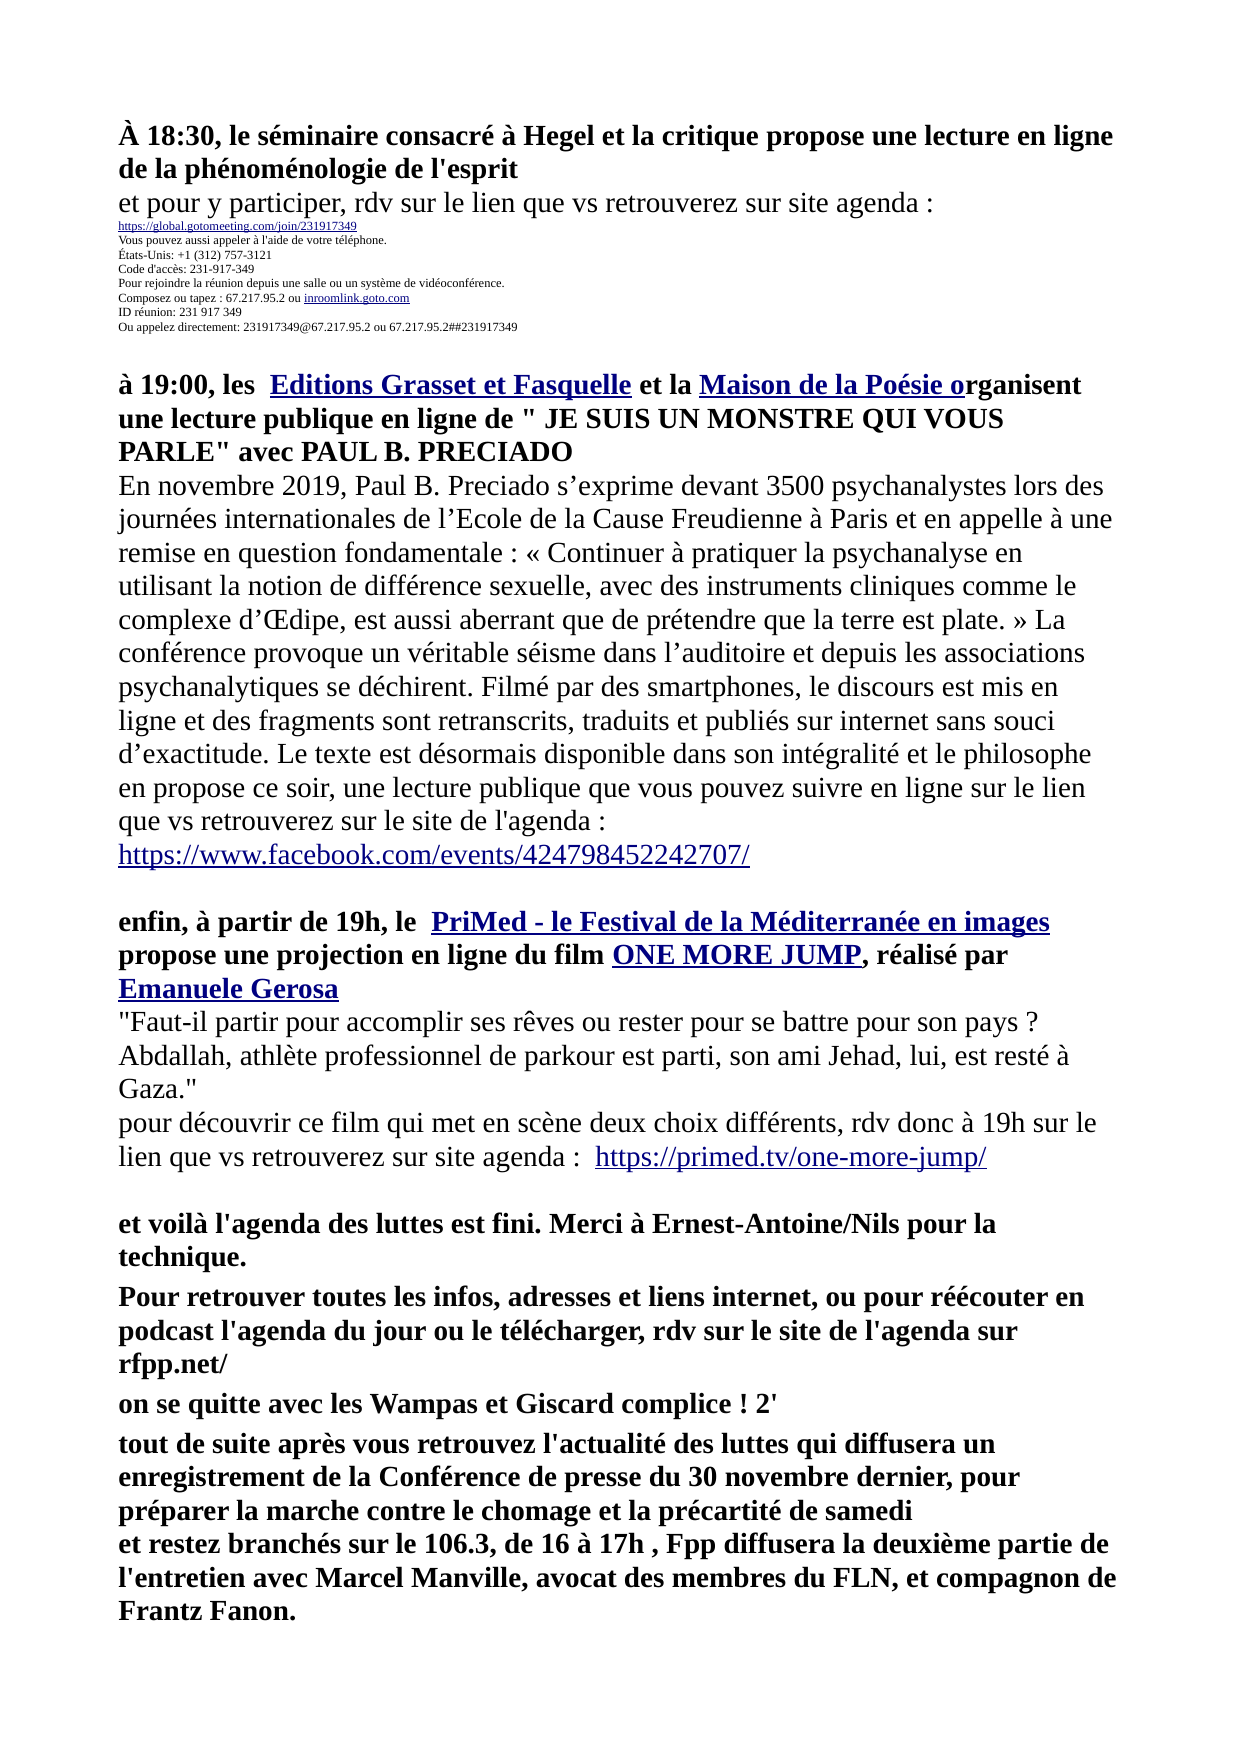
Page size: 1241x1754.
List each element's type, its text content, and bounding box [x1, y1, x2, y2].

text Vous pouvez aussi appeler à l'aide de votre téléphone. États-Unis: +1 (312) 757-3121 [118, 233, 1122, 262]
text Pour retrouver toutes les infos, adresses et liens internet, ou pour réécouter en podcast l'agenda du jour ou le télécharger, rdv sur le site de l'agenda sur rfpp.net/ [118, 1279, 1122, 1380]
text https://global.gotomeeting.com/join/231917349 [118, 219, 1122, 233]
text enfin, à partir de 19h, le PriMed - le Festival de la Méditerranée en images propose une projection en ligne du film ONE MORE JUMP, réalisé par Emanuele Gerosa "Faut-il partir pour accomplir ses rêves ou rester pour se battre pour son pays ? Abdallah, athlète professionnel de parkour est parti, son ami Jehad, lui, est resté à Gaza." [118, 904, 1122, 1105]
text tout de suite après vous retrouvez l'actualité des luttes qui diffusera un enregistrement de la Conférence de presse du 30 novembre dernier, pour préparer la marche contre le chomage et la précartité de samedi [118, 1426, 1122, 1526]
text à 19:00, les Editions Grasset et Fasquelle et la Maison de la Poésie organisent une lecture publique en ligne de " JE SUIS UN MONSTRE QUI VOUS PARLE" avec PAUL B. PRECIADO [118, 367, 1122, 468]
text et restez branchés sur le 106.3, de 16 à 17h , Fpp diffusera la deuxième partie de l'entretien avec Marcel Manville, avocat des membres du FLN, et compagnon de Frantz Fanon. [118, 1526, 1122, 1627]
text En novembre 2019, Paul B. Preciado s’exprime devant 3500 psychanalystes lors des journées internationales de l’Ecole de la Cause Freudienne à Paris et en appelle à une remise en question fondamentale : « Continuer à pratiquer la psychanalyse en utilisant la notion de différence sexuelle, avec des instruments cliniques comme le complexe d’Œdipe, est aussi aberrant que de prétendre que la terre est plate. » La conférence provoque un véritable séisme dans l’auditoire et depuis les associations psychanalytiques se déchirent. Filmé par des smartphones, le discours est mis en ligne et des fragments sont retranscrits, traduits et publiés sur internet sans souci d’exactitude. Le texte est désormais disponible dans son intégralité et le philosophe en propose ce soir, une lecture publique que vous pouvez suivre en ligne sur le lien que vs retrouverez sur le site de l'agenda : https://www.facebook.com/events/424798452242707/ [118, 468, 1122, 870]
text on se quitte avec les Wampas et Giscard complice ! 2' [118, 1386, 1122, 1419]
text Pour rejoindre la réunion depuis une salle ou un système de vidéoconférence. Composez ou tapez : 67.217.95.2 ou inroomlink.goto.com ID réunion: 231 917 349 Ou appelez directement: 231917349@67.217.95.2 ou 67.217.95.2##231917349 [118, 276, 1122, 334]
text À 18:30, le séminaire consacré à Hegel et la critique propose une lecture en ligne de la phénoménologie de l'esprit [118, 118, 1122, 185]
text Code d'accès: 231-917-349 [118, 262, 1122, 276]
text pour découvrir ce film qui met en scène deux choix différents, rdv donc à 19h sur le lien que vs retrouverez sur site agenda : https://primed.tv/one-more-jump/ [118, 1105, 1122, 1172]
text et voilà l'agenda des luttes est fini. Merci à Ernest-Antoine/Nils pour la technique. [118, 1206, 1122, 1273]
text et pour y participer, rdv sur le lien que vs retrouverez sur site agenda : [118, 185, 1122, 219]
